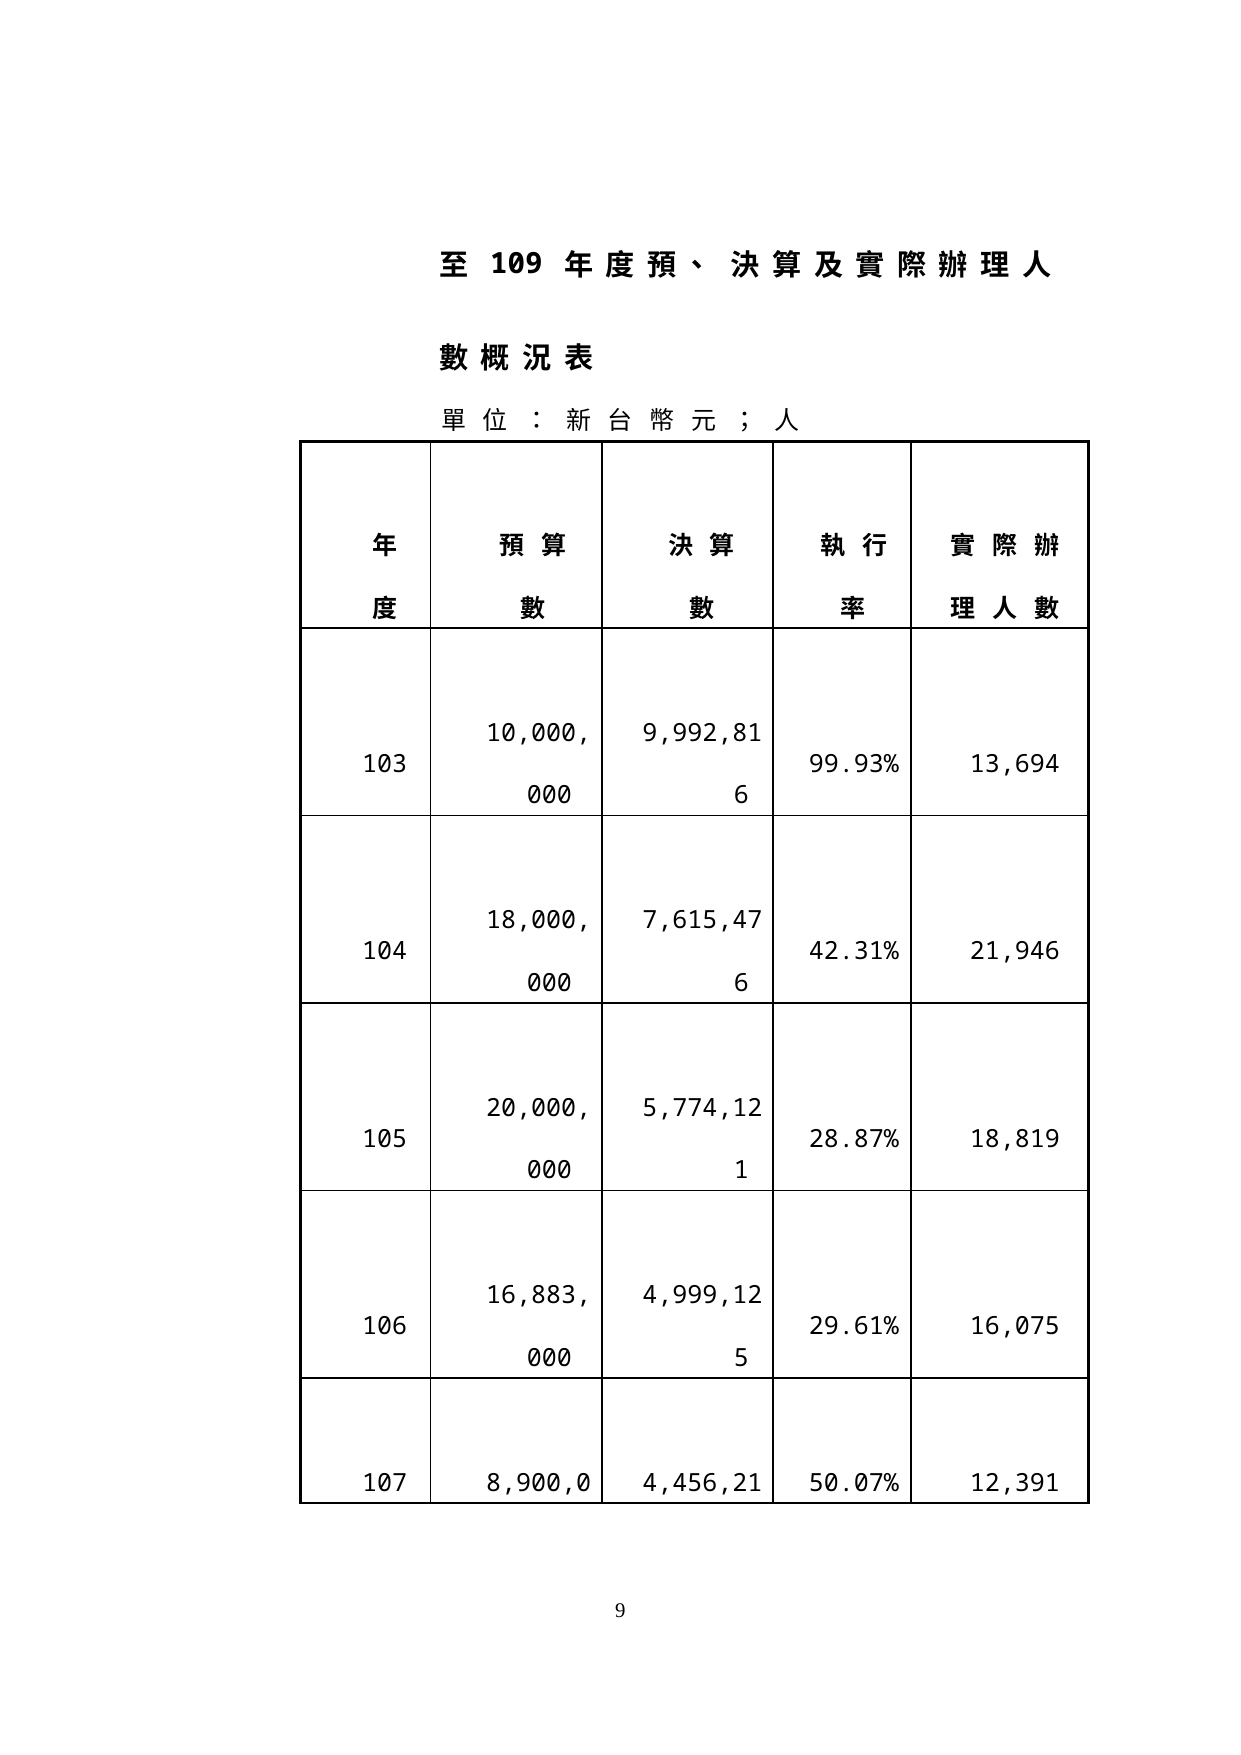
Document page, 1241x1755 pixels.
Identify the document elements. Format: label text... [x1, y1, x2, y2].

table_cell 18,000,000 [431, 816, 601, 1002]
table_cell 20,000,000 [431, 1004, 601, 1189]
table_header 預算數 [431, 443, 601, 627]
table_cell 10,000,000 [431, 629, 601, 814]
table_cell 107 [302, 1379, 430, 1502]
table_cell 29.61% [774, 1191, 910, 1377]
table_cell 4,999,125 [603, 1191, 772, 1377]
table_cell 12,391 [912, 1379, 1087, 1502]
table_header 執行率 [774, 443, 910, 627]
table_cell 9,992,816 [603, 629, 772, 814]
table_cell 16,883,000 [431, 1191, 601, 1377]
table_cell 106 [302, 1191, 430, 1377]
table_cell 16,075 [912, 1191, 1087, 1377]
table_cell 8,900,0 [431, 1379, 601, 1502]
table_header 實際辦理人數 [912, 443, 1087, 627]
text 至109年度預、決算及實際辦理人數概況表 單位：新台幣元；人 [286, 189, 1058, 439]
table_cell 50.07% [774, 1379, 910, 1502]
table_cell 7,615,476 [603, 816, 772, 1002]
table_cell 42.31% [774, 816, 910, 1002]
table_cell 104 [302, 816, 430, 1002]
table_cell 4,456,21 [603, 1379, 772, 1502]
table_cell 18,819 [912, 1004, 1087, 1189]
table_cell 28.87% [774, 1004, 910, 1189]
table_header 年度 [302, 443, 430, 627]
table_cell 99.93% [774, 629, 910, 814]
table_header 決算數 [603, 443, 772, 627]
table_cell 21,946 [912, 816, 1087, 1002]
table_cell 105 [302, 1004, 430, 1189]
table_cell 13,694 [912, 629, 1087, 814]
table_cell 5,774,121 [603, 1004, 772, 1189]
table_cell 103 [302, 629, 430, 814]
